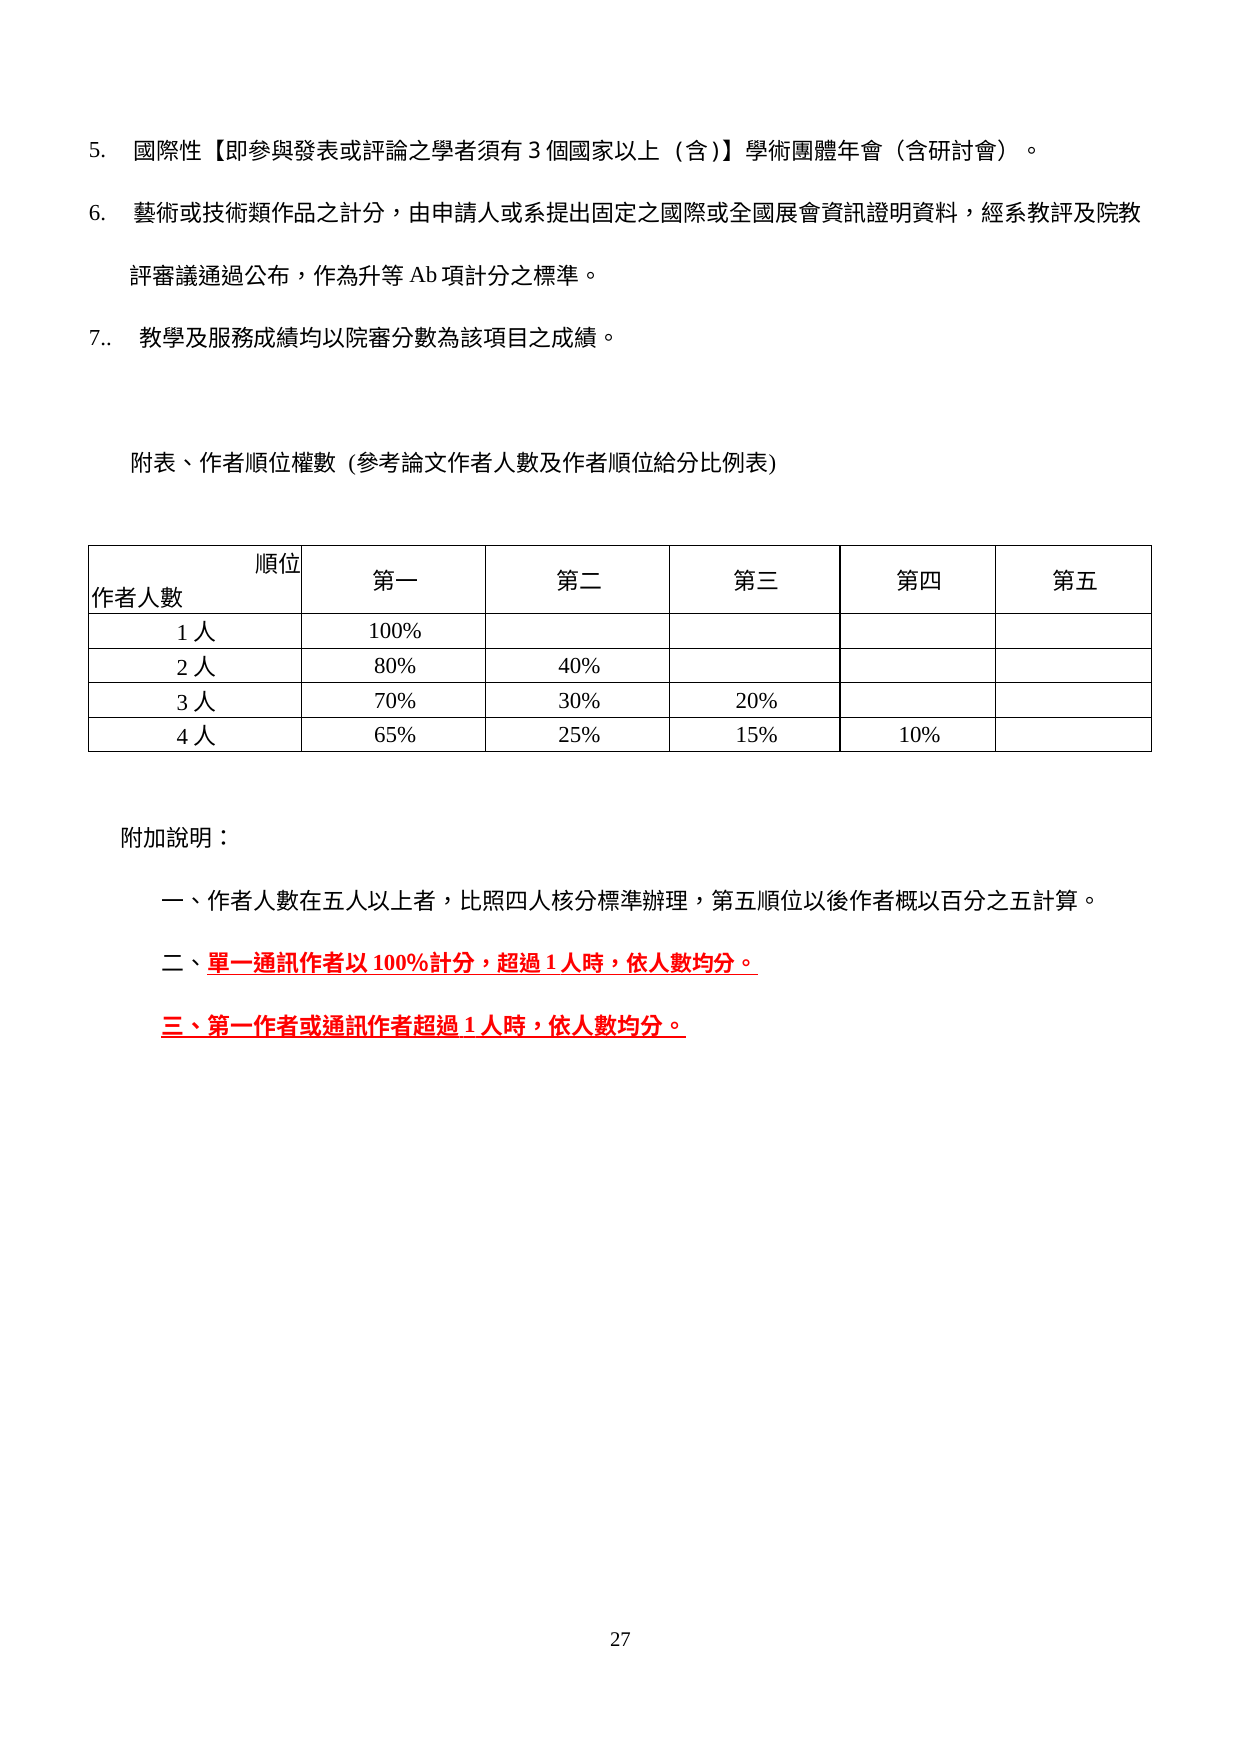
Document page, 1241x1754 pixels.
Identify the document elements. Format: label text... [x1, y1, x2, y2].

table_cell [486, 614, 669, 648]
table_cell 3 人 [89, 683, 301, 717]
table_cell [841, 649, 995, 682]
text 附表、作者順位權數 (參考論文作者人數及作者順位給分比例表) [130, 420, 1154, 483]
table_cell 1 人 [89, 614, 301, 648]
table_cell 15% [670, 718, 839, 751]
table_cell [841, 683, 995, 717]
text 7.. 教學及服務成績均以院審分數為該項目之成績。 [89, 295, 1154, 358]
text 附加說明： [120, 795, 1154, 858]
table_header 順位 作者人數 [89, 546, 301, 613]
table_cell [996, 614, 1151, 648]
table_cell 70% [302, 683, 485, 717]
text 5. 國際性【即參與發表或評論之學者須有3個國家以上 (含)】學術團體年會（含研討會）。 [89, 108, 1154, 170]
table_cell 40% [486, 649, 669, 682]
table_cell 30% [486, 683, 669, 717]
table_cell 20% [670, 683, 839, 717]
table_cell [996, 649, 1151, 682]
table_cell 4 人 [89, 718, 301, 751]
table_header 第三 [670, 546, 839, 613]
text 三、第一作者或通訊作者超過1人時，依人數均分。 [161, 983, 1154, 1045]
table_cell 2 人 [89, 649, 301, 682]
table_cell [996, 718, 1151, 751]
table_cell 100% [302, 614, 485, 648]
table_cell [996, 683, 1151, 717]
text 二、單一通訊作者以100％計分，超過1人時，依人數均分。 [161, 920, 1154, 983]
table_cell [670, 614, 839, 648]
table_cell 10% [841, 718, 995, 751]
table_header 第四 [841, 546, 995, 613]
table_cell 25% [486, 718, 669, 751]
table_cell 80% [302, 649, 485, 682]
table_cell [670, 649, 839, 682]
table_header 第一 [302, 546, 485, 613]
table_cell 65% [302, 718, 485, 751]
table_cell [841, 614, 995, 648]
table_header 第二 [486, 546, 669, 613]
table_header 第五 [996, 546, 1151, 613]
text 一、作者人數在五人以上者，比照四人核分標準辦理，第五順位以後作者概以百分之五計算。 [161, 858, 1154, 920]
text 6. 藝術或技術類作品之計分，由申請人或系提出固定之國際或全國展會資訊證明資料，經系教評及院教評審議通過公布，作為升等Ab項計分之標準。 [89, 170, 1154, 295]
